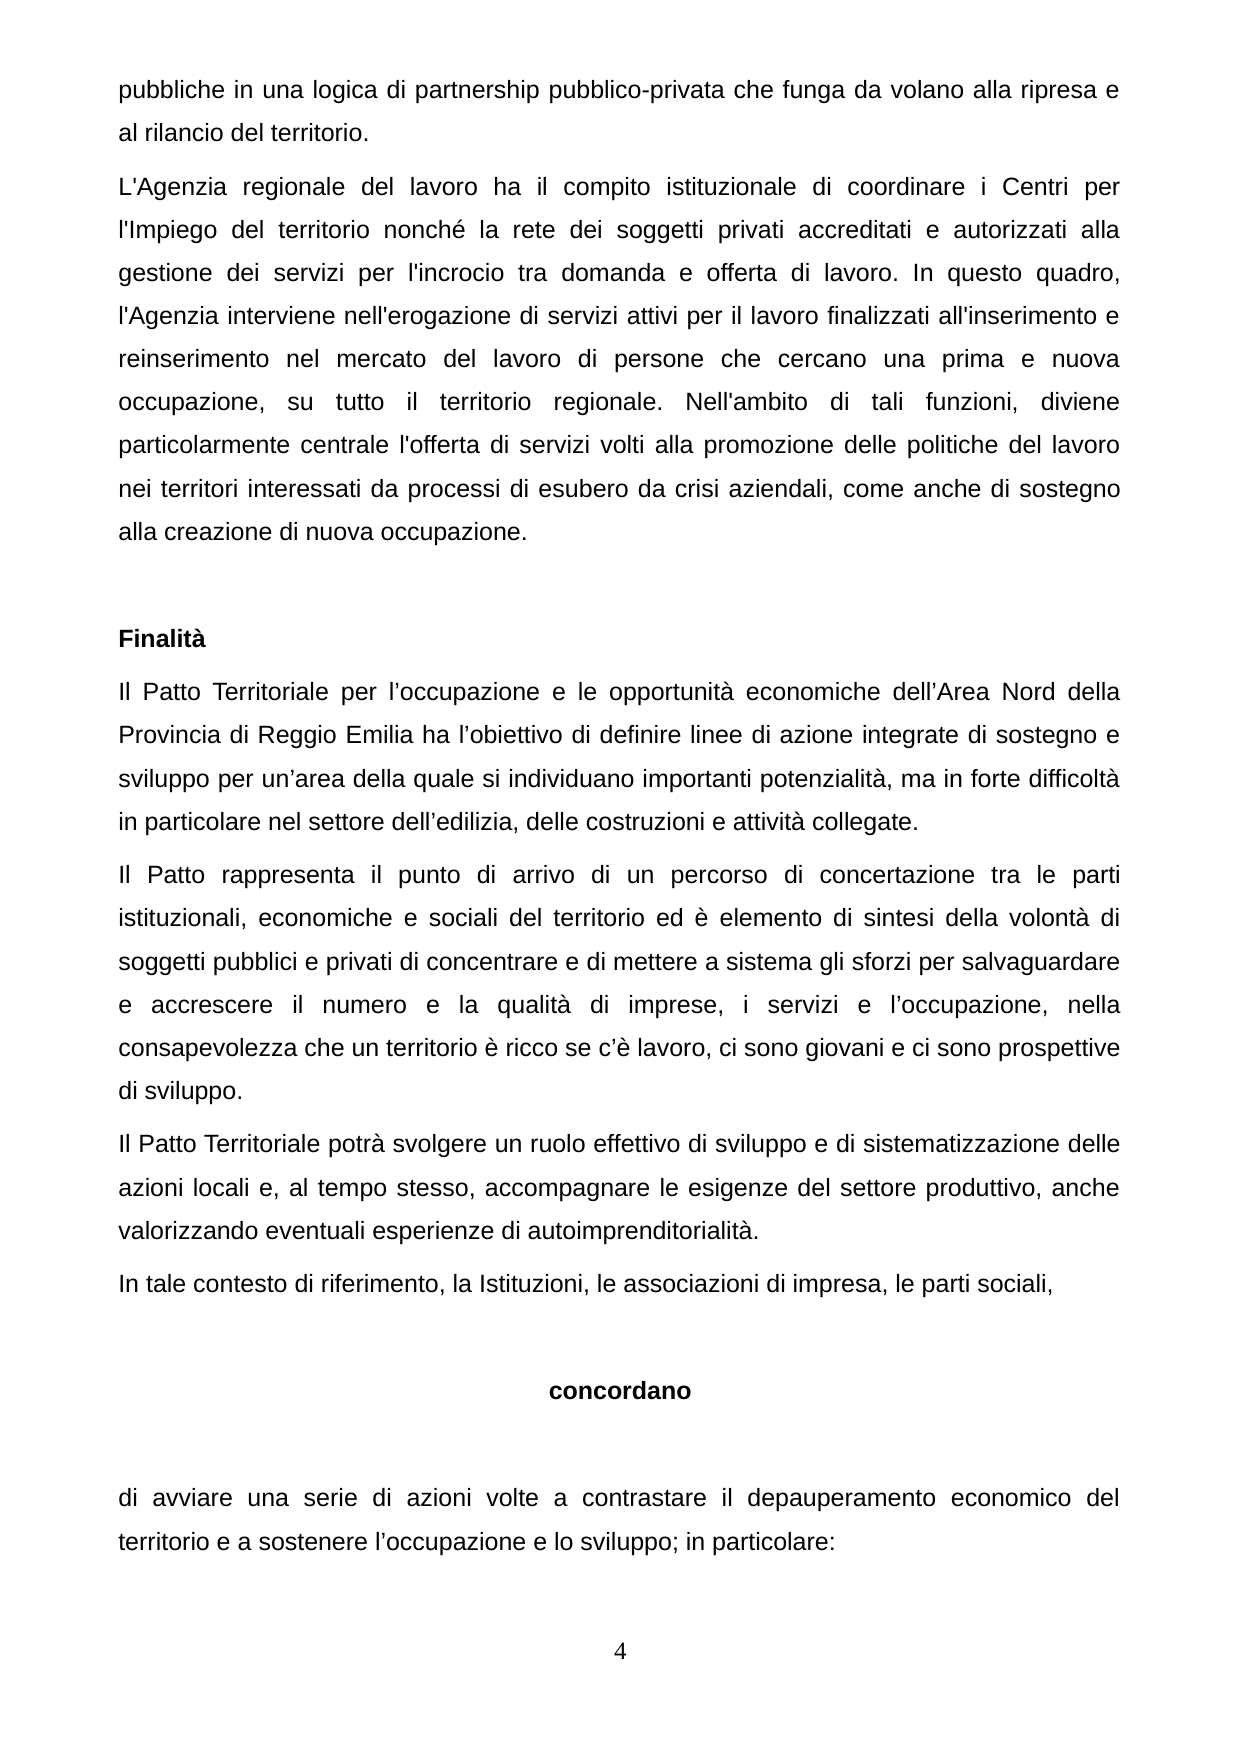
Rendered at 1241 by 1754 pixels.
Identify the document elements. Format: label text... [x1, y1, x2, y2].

text pubbliche in una logica di partnership pubblico-privata che funga da volano alla ripresa e al rilancio del territorio. [118, 75, 1122, 147]
text di avviare una serie di azioni volte a contrastare il depauperamento economico del territorio e a sostenere l’occupazione e lo sviluppo; in particolare: [118, 1483, 1122, 1555]
text Finalità [118, 624, 1122, 652]
text Il Patto Territoriale potrà svolgere un ruolo effettivo di sviluppo e di sistematizzazione delle azioni locali e, al tempo stesso, accompagnare le esigenze del settore produttivo, anche valorizzando eventuali esperienze di autoimprenditorialità. [118, 1129, 1122, 1244]
text L'Agenzia regionale del lavoro ha il compito istituzionale di coordinare i Centri per l'Impiego del territorio nonché la rete dei soggetti privati accreditati e autorizzati alla gestione dei servizi per l'incrocio tra domanda e offerta di lavoro. In questo quadro, l'Agenzia interviene nell'erogazione di servizi attivi per il lavoro finalizzati all'inserimento e reinserimento nel mercato del lavoro di persone che cercano una prima e nuova occupazione, su tutto il territorio regionale. Nell'ambito di tali funzioni, diviene particolarmente centrale l'offerta di servizi volti alla promozione delle politiche del lavoro nei territori interessati da processi di esubero da crisi aziendali, come anche di sostegno alla creazione di nuova occupazione. [118, 172, 1122, 545]
text Il Patto rappresenta il punto di arrivo di un percorso di concertazione tra le parti istituzionali, economiche e sociali del territorio ed è elemento di sintesi della volontà di soggetti pubblici e privati di concentrare e di mettere a sistema gli sforzi per salvaguardare e accrescere il numero e la qualità di imprese, i servizi e l’occupazione, nella consapevolezza che un territorio è ricco se c’è lavoro, ci sono giovani e ci sono prospettive di sviluppo. [118, 860, 1122, 1104]
text In tale contesto di riferimento, la Istituzioni, le associazioni di impresa, le parti sociali, [118, 1269, 1122, 1298]
text concordano [118, 1376, 1122, 1405]
text Il Patto Territoriale per l’occupazione e le opportunità economiche dell’Area Nord della Provincia di Reggio Emilia ha l’obiettivo di definire linee di azione integrate di sostegno e sviluppo per un’area della quale si individuano importanti potenzialità, ma in forte difficoltà in particolare nel settore dell’edilizia, delle costruzioni e attività collegate. [118, 677, 1122, 835]
